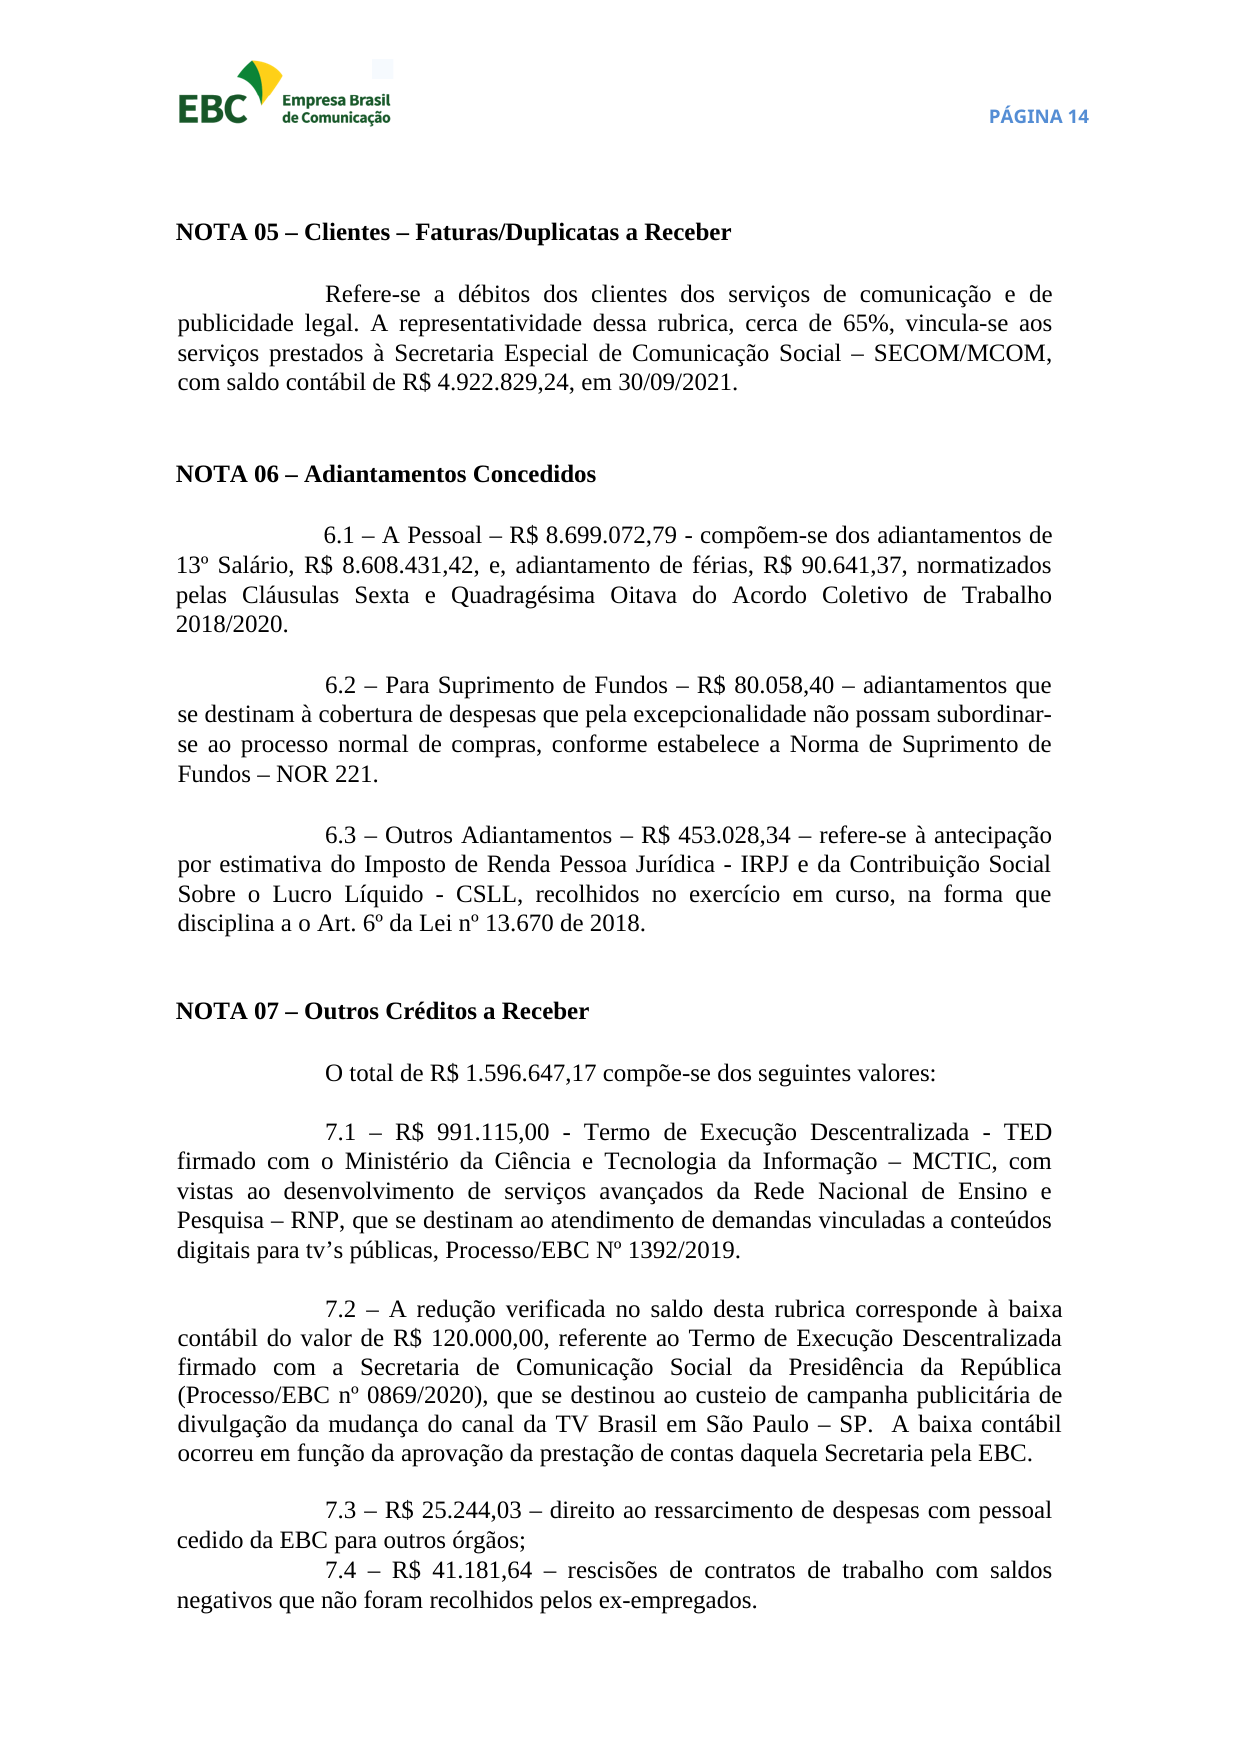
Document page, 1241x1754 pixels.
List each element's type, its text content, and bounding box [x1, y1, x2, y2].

text 7.3 – R$ 25.244,03 – direito ao ressarcimento de despesas com pessoal cedido da EBC para outros órgãos; [177, 1495, 1053, 1554]
text 7.2 – A redução verificada no saldo desta rubrica corresponde à baixa contábil do valor de R$ 120.000,00, referente ao Termo de Execução Descentralizada firmado com a Secretaria de Comunicação Social da Presidência da República (Processo/EBC nº 0869/2020), que se destinou ao custeio de campanha publicitária de divulgação da mudança do canal da TV Brasil em São Paulo – SP. A baixa contábil ocorreu em função da aprovação da prestação de contas daquela Secretaria pela EBC. [177, 1294, 1063, 1467]
text 6.3 – Outros Adiantamentos – R$ 453.028,34 – refere-se à antecipação por estimativa do Imposto de Renda Pessoa Jurídica - IRPJ e da Contribuição Social Sobre o Lucro Líquido - CSLL, recolhidos no exercício em curso, na forma que disciplina a o Art. 6º da Lei nº 13.670 de 2018. [177, 820, 1053, 937]
text NOTA 07 – Outros Créditos a Receber [176, 996, 1063, 1025]
text 7.1 – R$ 991.115,00 - Termo de Execução Descentralizada - TED firmado com o Ministério da Ciência e Tecnologia da Informação – MCTIC, com vistas ao desenvolvimento de serviços avançados da Rede Nacional de Ensino e Pesquisa – RNP, que se destinam ao atendimento de demandas vinculadas a conteúdos digitais para tv’s públicas, Processo/EBC Nº 1392/2019. [177, 1117, 1053, 1264]
text NOTA 05 – Clientes – Faturas/Duplicatas a Receber [176, 217, 1063, 246]
text 6.1 – A Pessoal – R$ 8.699.072,79 - compõem-se dos adiantamentos de 13º Salário, R$ 8.608.431,42, e, adiantamento de férias, R$ 90.641,37, normatizados pelas Cláusulas Sexta e Quadragésima Oitava do Acordo Coletivo de Trabalho 2018/2020. [176, 521, 1053, 638]
text NOTA 06 – Adiantamentos Concedidos [176, 459, 1063, 488]
text 7.4 – R$ 41.181,64 – rescisões de contratos de trabalho com saldos negativos que não foram recolhidos pelos ex-empregados. [177, 1555, 1053, 1614]
text Refere-se a débitos dos clientes dos serviços de comunicação e de publicidade legal. A representatividade dessa rubrica, cerca de 65%, vincula-se aos serviços prestados à Secretaria Especial de Comunicação Social – SECOM/MCOM, com saldo contábil de R$ 4.922.829,24, em 30/09/2021. [177, 279, 1053, 396]
text O total de R$ 1.596.647,17 compõe-se dos seguintes valores: [325, 1058, 1053, 1086]
text 6.2 – Para Suprimento de Fundos – R$ 80.058,40 – adiantamentos que se destinam à cobertura de despesas que pela excepcionalidade não possam subordinar-se ao processo normal de compras, conforme estabelece a Norma de Suprimento de Fundos – NOR 221. [177, 670, 1053, 787]
